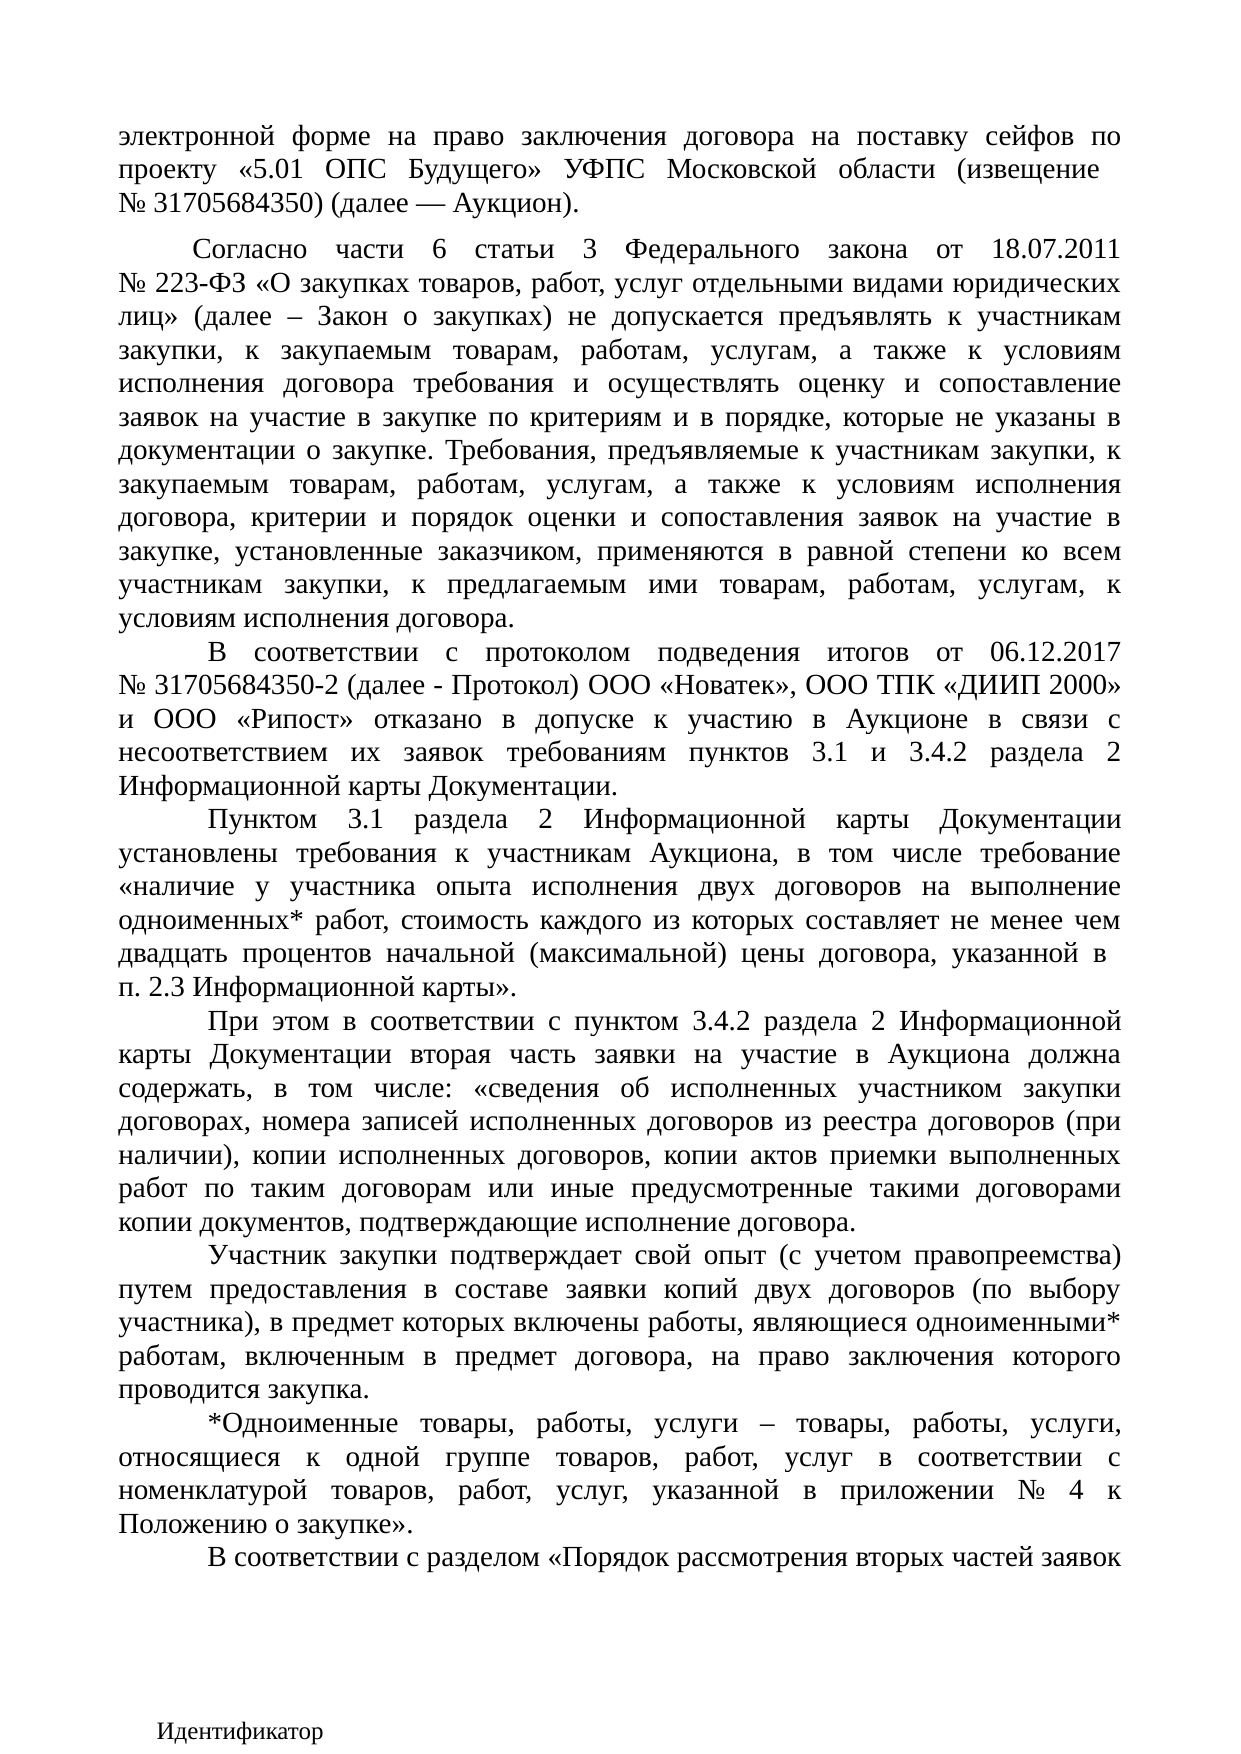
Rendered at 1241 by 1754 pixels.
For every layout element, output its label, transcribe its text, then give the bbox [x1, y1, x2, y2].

text Пунктом 3.1 раздела 2 Информационной карты Документации установлены требования к участникам Аукциона, в том числе требование «наличие у участника опыта исполнения двух договоров на выполнение одноименных* работ, стоимость каждого из которых составляет не менее чем двадцать процентов начальной (максимальной) цены договора, указанной в п. 2.3 Информационной карты». [118, 801, 1122, 1003]
text *Одноименные товары, работы, услуги – товары, работы, услуги, относящиеся к одной группе товаров, работ, услуг в соответствии с номенклатурой товаров, работ, услуг, указанной в приложении № 4 к Положению о закупке». [118, 1405, 1122, 1539]
text электронной форме на право заключения договора на поставку сейфов по проекту «5.01 ОПС Будущего» УФПС Московской области (извещение № 31705684350) (далее — Аукцион). [118, 118, 1122, 219]
text В соответствии с разделом «Порядок рассмотрения вторых частей заявок [118, 1539, 1122, 1573]
text При этом в соответствии с пунктом 3.4.2 раздела 2 Информационной карты Документации вторая часть заявки на участие в Аукциона должна содержать, в том числе: «сведения об исполненных участником закупки договорах, номера записей исполненных договоров из реестра договоров (при наличии), копии исполненных договоров, копии актов приемки выполненных работ по таким договорам или иные предусмотренные такими договорами копии документов, подтверждающие исполнение договора. [118, 1003, 1122, 1237]
text Согласно части 6 статьи 3 Федерального закона от 18.07.2011 № 223-ФЗ «О закупках товаров, работ, услуг отдельными видами юридических лиц» (далее – Закон о закупках) не допускается предъявлять к участникам закупки, к закупаемым товарам, работам, услугам, а также к условиям исполнения договора требования и осуществлять оценку и сопоставление заявок на участие в закупке по критериям и в порядке, которые не указаны в документации о закупке. Требования, предъявляемые к участникам закупки, к закупаемым товарам, работам, услугам, а также к условиям исполнения договора, критерии и порядок оценки и сопоставления заявок на участие в закупке, установленные заказчиком, применяются в равной степени ко всем участникам закупки, к предлагаемым ими товарам, работам, услугам, к условиям исполнения договора. [118, 231, 1122, 634]
text В соответствии с протоколом подведения итогов от 06.12.2017 № 31705684350-2 (далее - Протокол) ООО «Новатек», ООО ТПК «ДИИП 2000» и ООО «Рипост» отказано в допуске к участию в Аукционе в связи с несоответствием их заявок требованиям пунктов 3.1 и 3.4.2 раздела 2 Информационной карты Документации. [118, 634, 1122, 801]
text Участник закупки подтверждает свой опыт (с учетом правопреемства) путем предоставления в составе заявки копий двух договоров (по выбору участника), в предмет которых включены работы, являющиеся одноименными* работам, включенным в предмет договора, на право заключения которого проводится закупка. [118, 1237, 1122, 1405]
